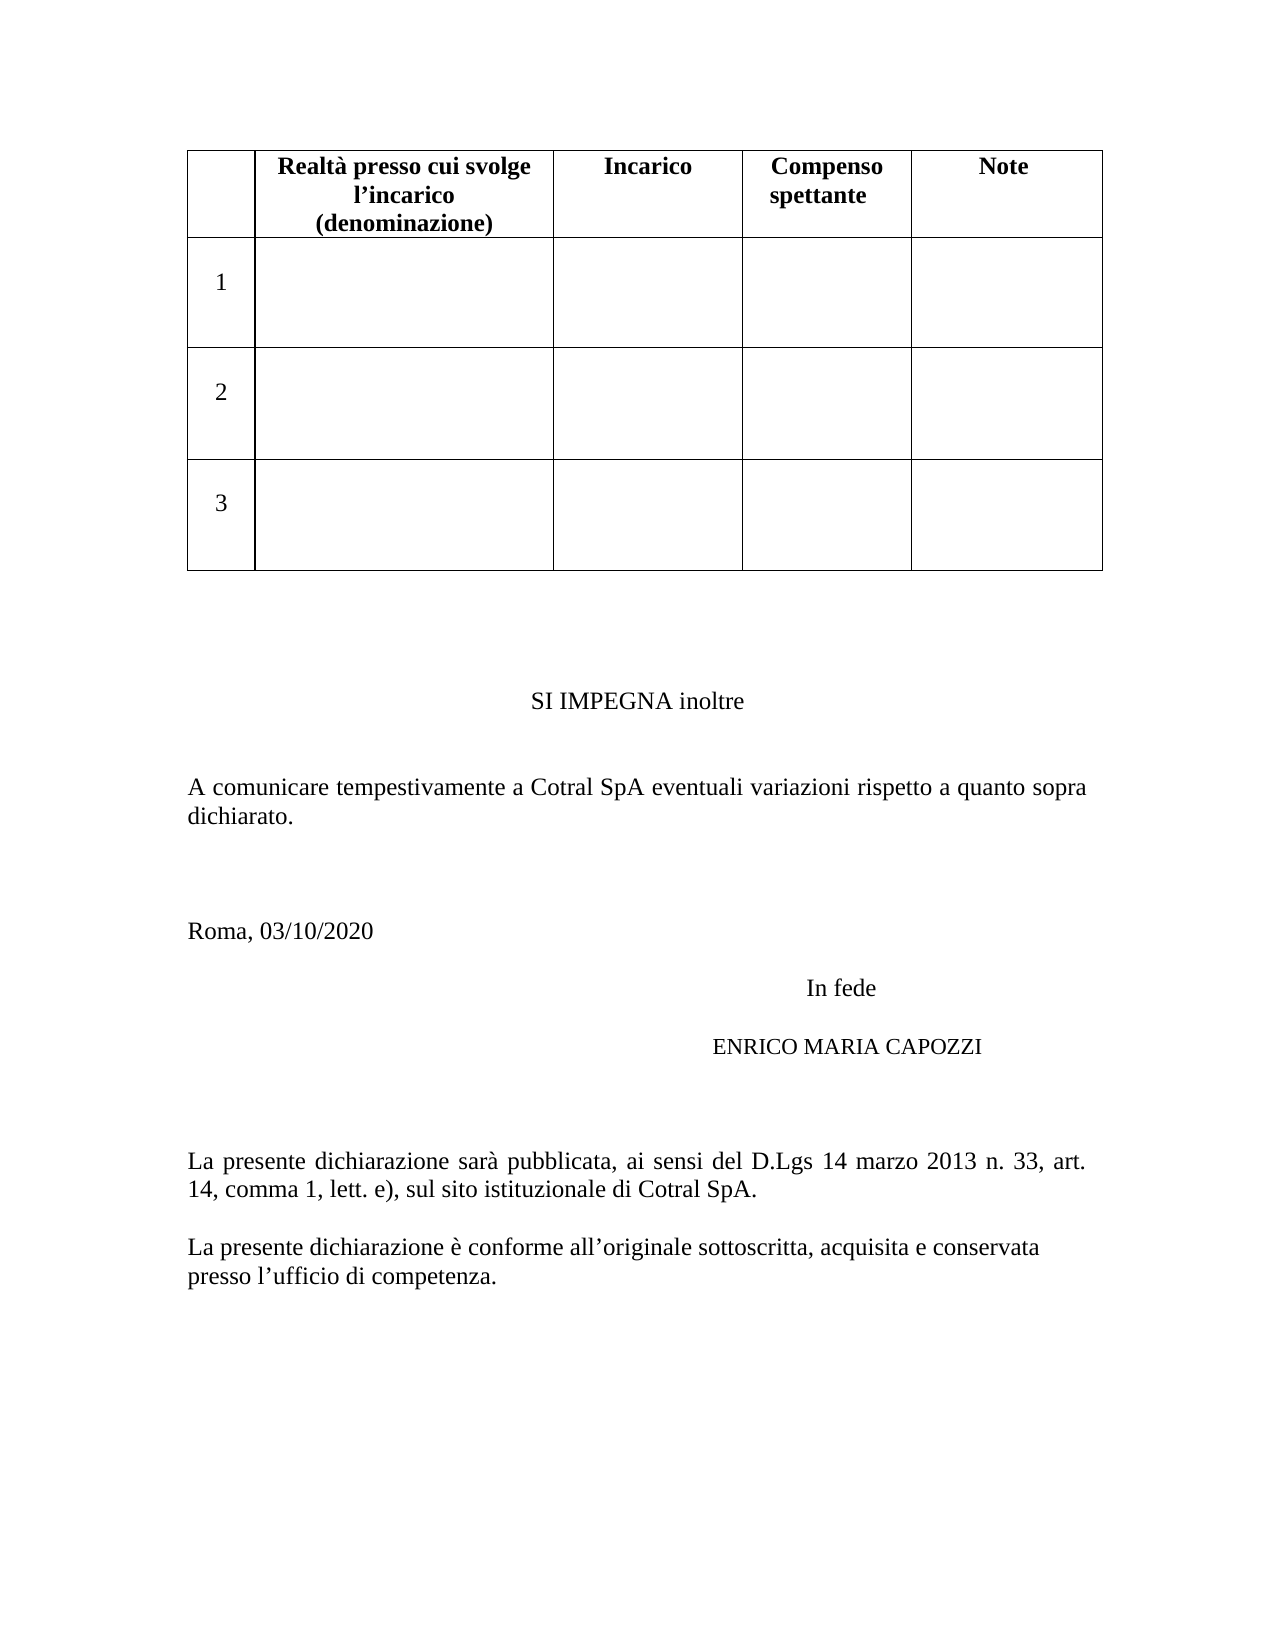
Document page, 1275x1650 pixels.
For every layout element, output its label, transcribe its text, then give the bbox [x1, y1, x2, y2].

table_header Incarico [554, 151, 742, 237]
text A comunicare tempestivamente a Cotral SpA eventuali variazioni rispetto a quanto sopra dichiarato. [187, 772, 1087, 829]
table_header Note [912, 151, 1102, 237]
table_cell [743, 348, 911, 459]
table_cell [256, 238, 553, 347]
text La presente dichiarazione è conforme all’originale sottoscritta, acquisita e conservata presso l’ufficio di competenza. [187, 1232, 1087, 1289]
text ENRICO MARIA CAPOZZI [187, 1031, 1087, 1059]
table_cell [912, 238, 1102, 347]
table_cell [256, 460, 553, 570]
text Roma, 03/10/2020 [187, 916, 1087, 944]
table_cell 2 [188, 348, 254, 459]
table_cell [256, 348, 553, 459]
table_cell [743, 238, 911, 347]
table_cell [912, 460, 1102, 570]
table_header Compenso spettante [743, 151, 911, 237]
table_cell [912, 348, 1102, 459]
table_header [188, 151, 254, 237]
table_cell [554, 460, 742, 570]
table_cell [743, 460, 911, 570]
table_cell [554, 348, 742, 459]
text SI IMPEGNA inoltre [187, 686, 1087, 714]
text La presente dichiarazione sarà pubblicata, ai sensi del D.Lgs 14 marzo 2013 n. 33, art. 14, comma 1, lett. e), sul sito istituzionale di Cotral SpA. [187, 1146, 1087, 1203]
table_cell [554, 238, 742, 347]
table_cell 1 [188, 238, 254, 347]
text In fede [187, 973, 1087, 1002]
table_header Realtà presso cui svolge l’incarico (denominazione) [256, 151, 553, 237]
table_cell 3 [188, 460, 254, 570]
